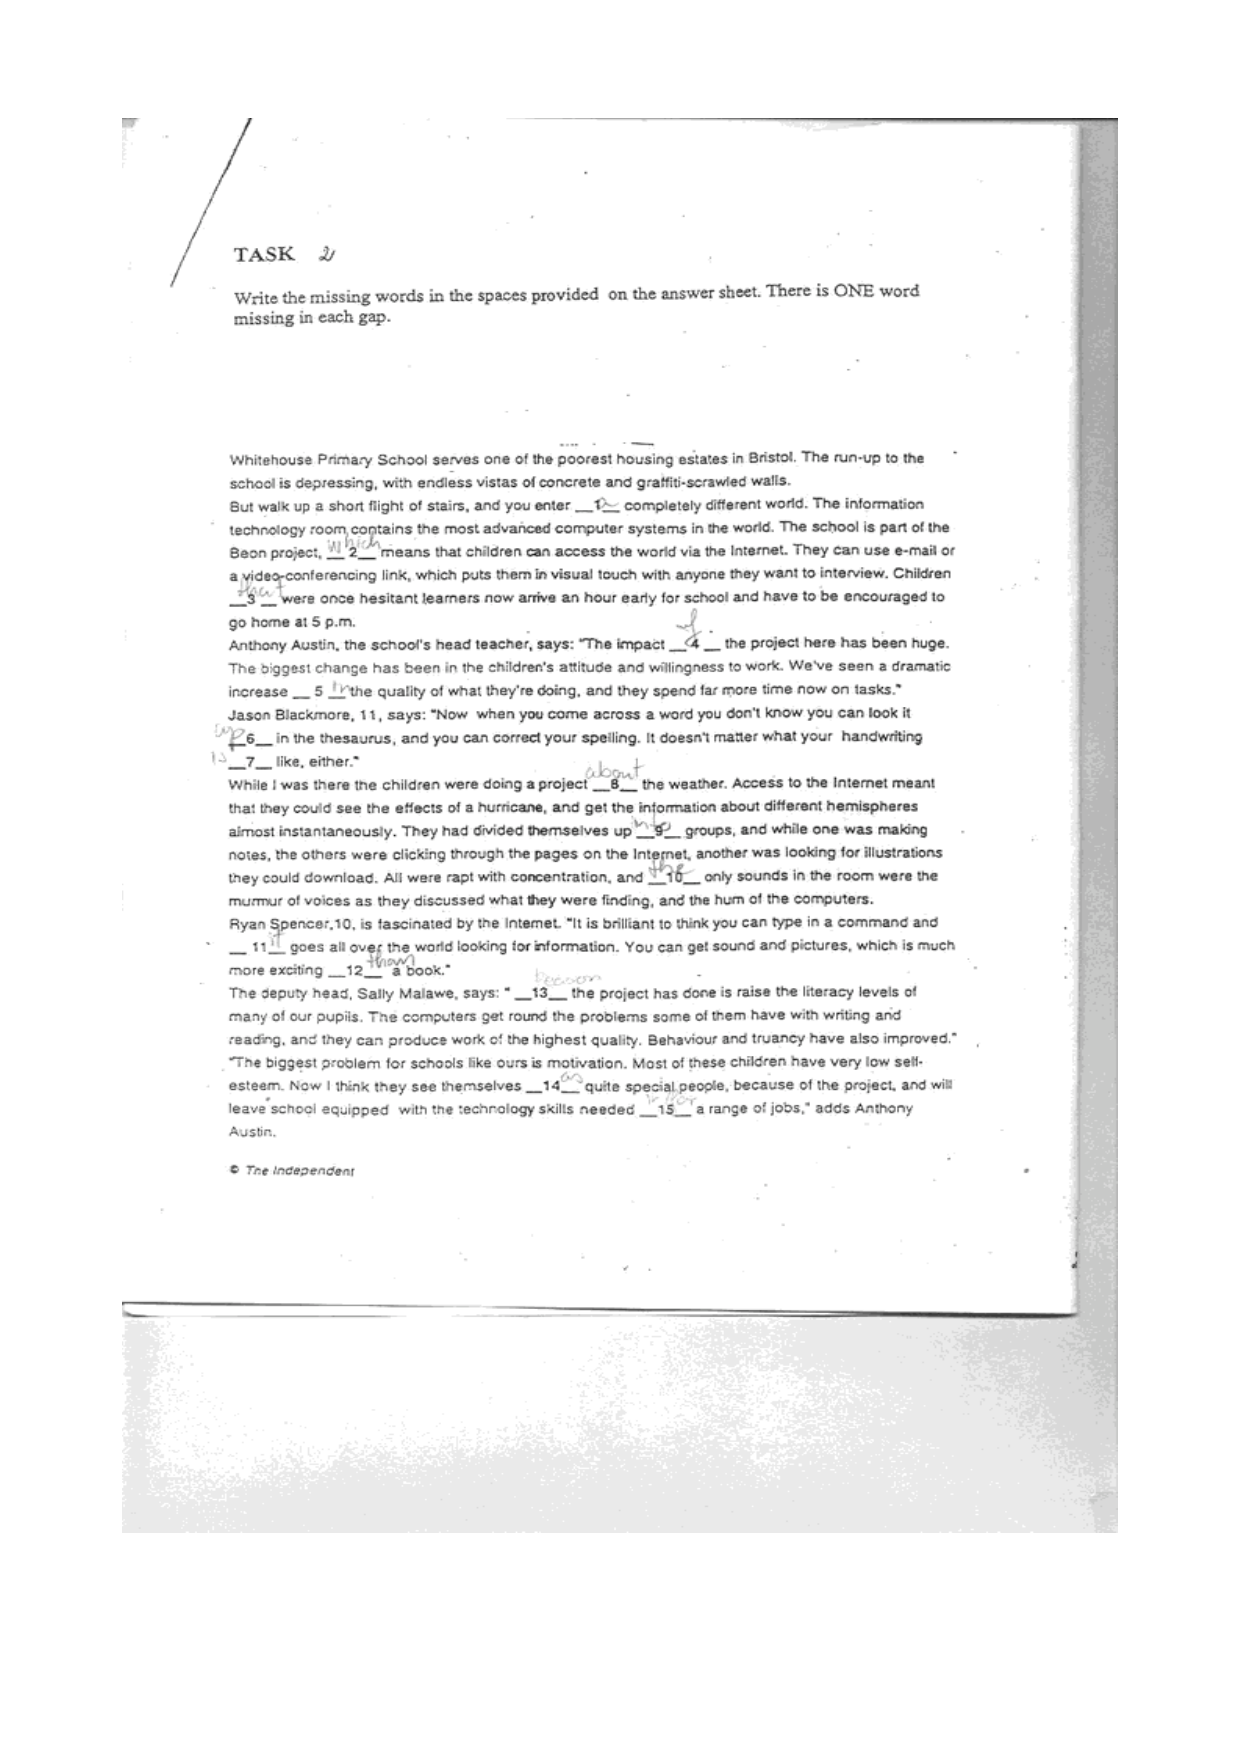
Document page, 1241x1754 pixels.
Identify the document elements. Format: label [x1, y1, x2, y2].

picture [122, 118, 1118, 1533]
